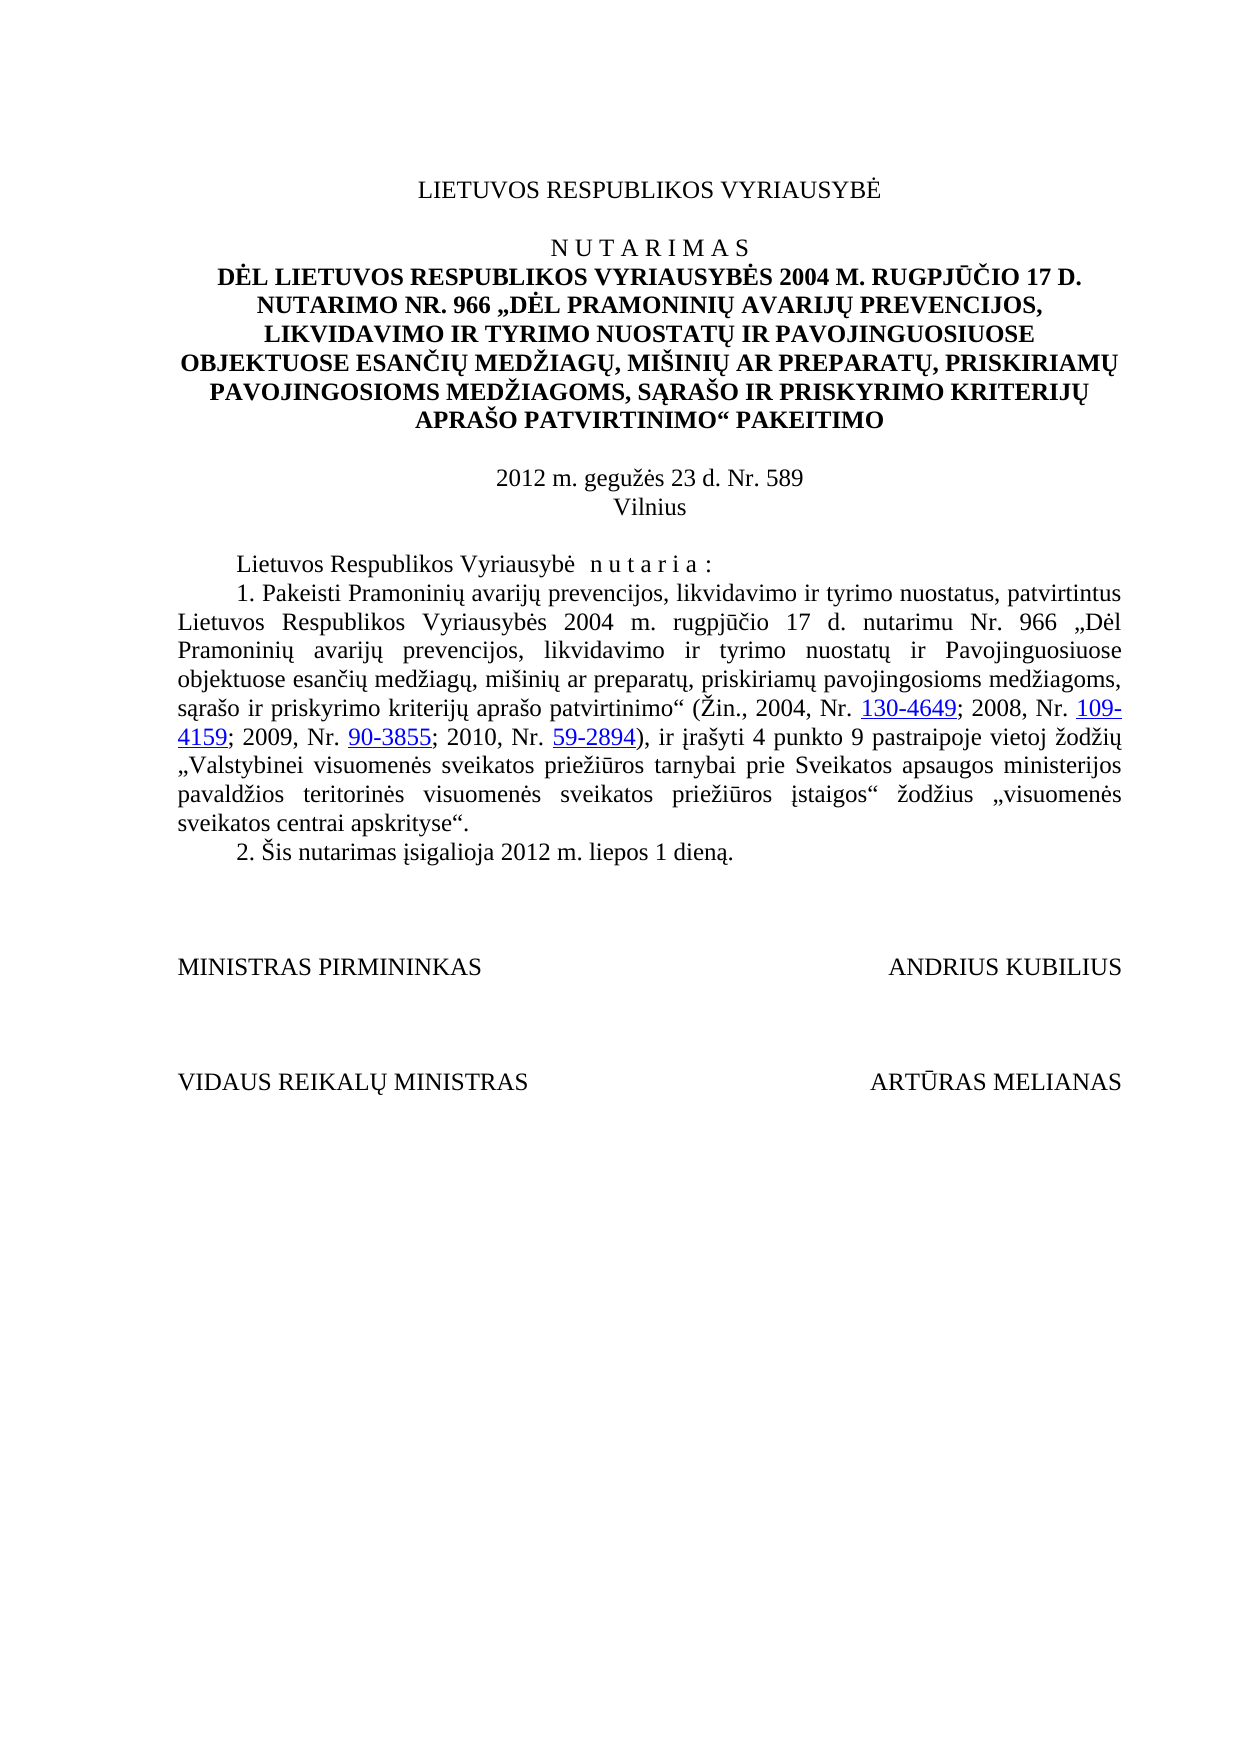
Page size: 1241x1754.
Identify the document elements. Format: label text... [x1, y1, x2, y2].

text DĖL LIETUVOS RESPUBLIKOS VYRIAUSYBĖS 2004 M. RUGPJŪČIO 17 D. NUTARIMO NR. 966 „DĖL PRAMONINIŲ AVARIJŲ PREVENCIJOS, LIKVIDAVIMO IR TYRIMO NUOSTATŲ IR PAVOJINGUOSIUOSE OBJEKTUOSE ESANČIŲ MEDŽIAGŲ, MIŠINIŲ AR PREPARATŲ, PRISKIRIAMŲ PAVOJINGOSIOMS MEDŽIAGOMS, SĄRAŠO IR PRISKYRIMO KRITERIJŲ APRAŠO PATVIRTINIMO“ PAKEITIMO [177, 262, 1122, 434]
text Lietuvos Respublikos Vyriausybė nutaria: [177, 549, 1122, 578]
text Vilnius [177, 492, 1122, 521]
text 2. Šis nutarimas įsigalioja 2012 m. liepos 1 dieną. [177, 837, 1122, 866]
text MINISTRAS PIRMININKAS ANDRIUS KUBILIUS [177, 952, 1122, 981]
text Lietuvos Respublikos Vyriausybė [177, 176, 1122, 204]
text VIDAUS REIKALŲ MINISTRAS ARTŪRAS MELIANAS [177, 1067, 1122, 1096]
text 2012 m. gegužės 23 d. Nr. 589 [177, 463, 1122, 492]
text NUTARIMAS [177, 233, 1122, 262]
text 1. Pakeisti Pramoninių avarijų prevencijos, likvidavimo ir tyrimo nuostatus, patvirtintus Lietuvos Respublikos Vyriausybės 2004 m. rugpjūčio 17 d. nutarimu Nr. 966 „Dėl Pramoninių avarijų prevencijos, likvidavimo ir tyrimo nuostatų ir Pavojinguosiuose objektuose esančių medžiagų, mišinių ar preparatų, priskiriamų pavojingosioms medžiagoms, sąrašo ir priskyrimo kriterijų aprašo patvirtinimo“ (Žin., 2004, Nr. 130-4649; 2008, Nr. 109-4159; 2009, Nr. 90-3855; 2010, Nr. 59-2894), ir įrašyti 4 punkto 9 pastraipoje vietoj žodžių „Valstybinei visuomenės sveikatos priežiūros tarnybai prie Sveikatos apsaugos ministerijos pavaldžios teritorinės visuomenės sveikatos priežiūros įstaigos“ žodžius „visuomenės sveikatos centrai apskrityse“. [177, 578, 1122, 837]
